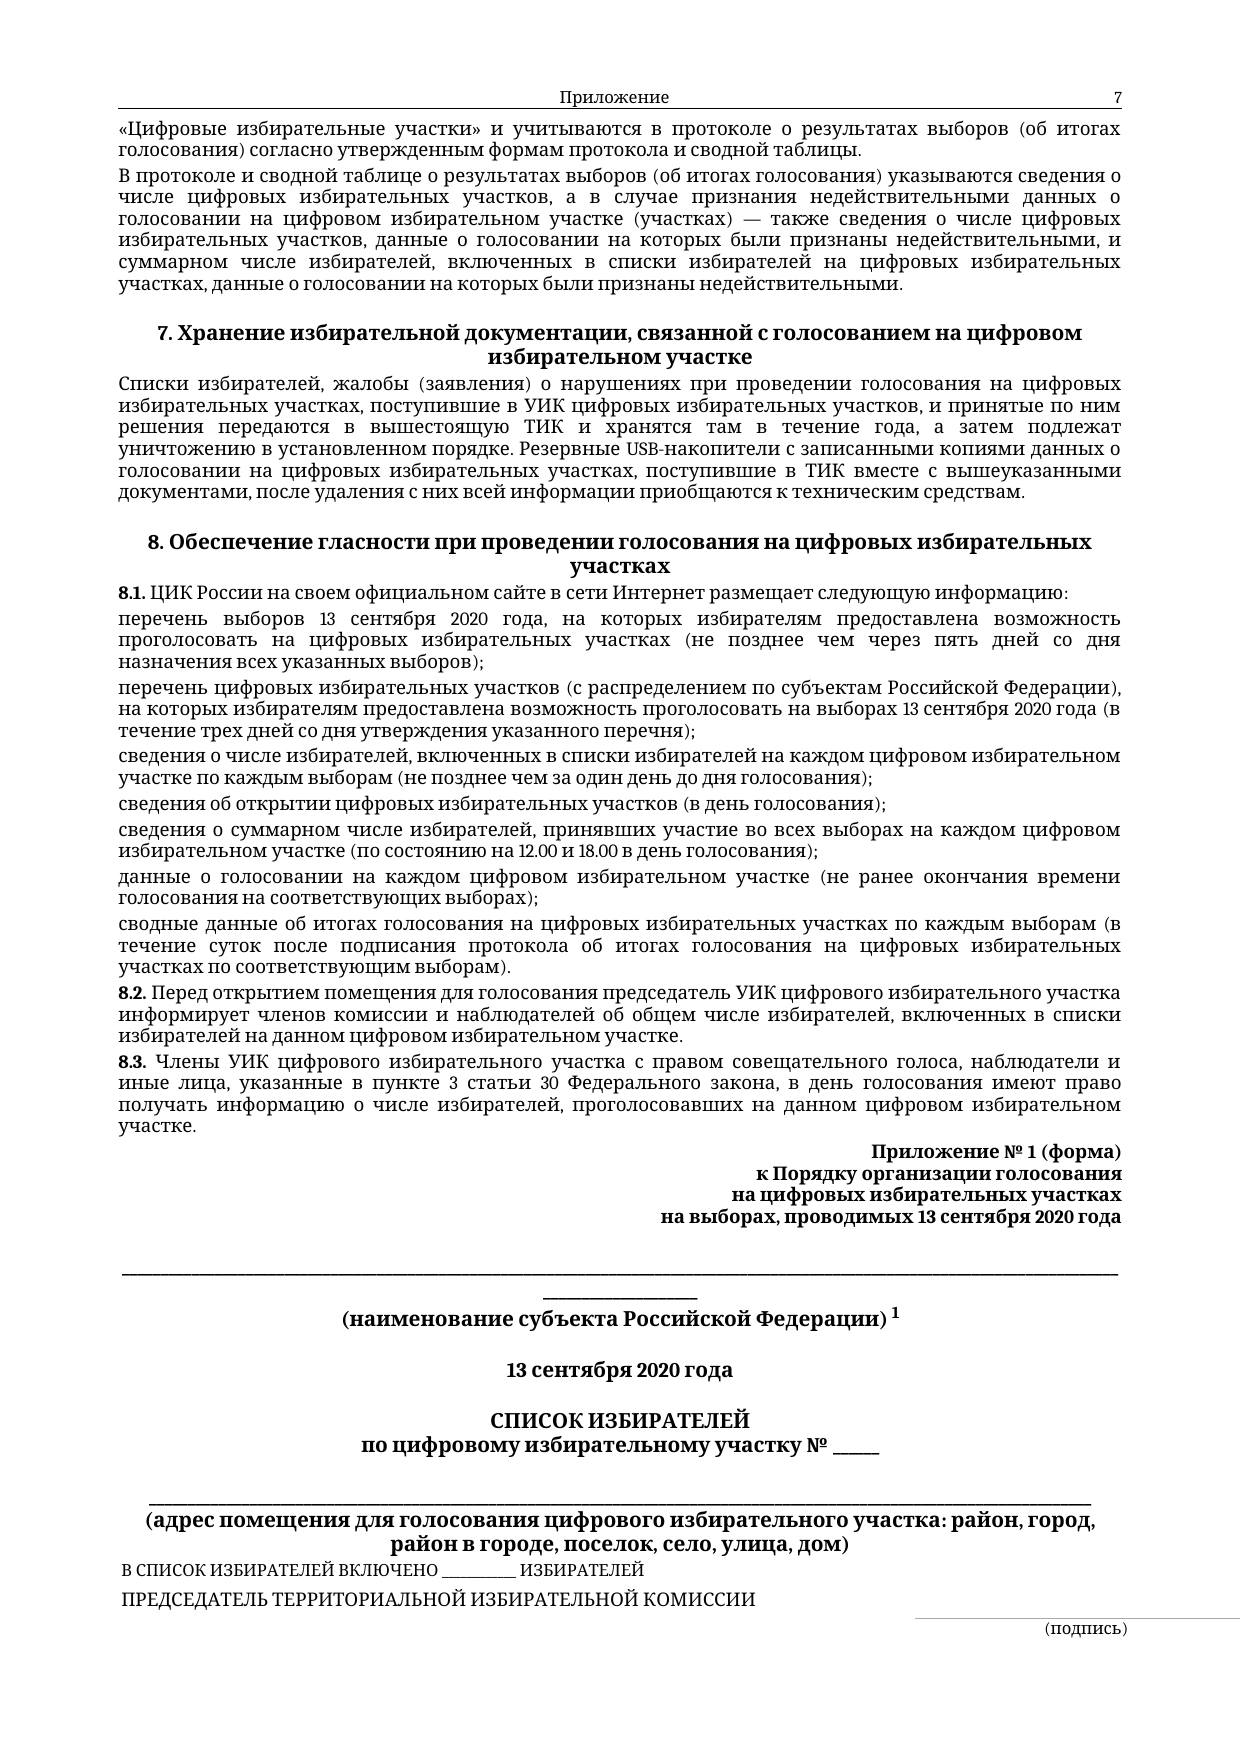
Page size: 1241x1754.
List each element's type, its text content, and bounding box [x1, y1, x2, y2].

subtitle 13 сентября 2020 года [118, 1358, 1122, 1382]
subtitle СПИСОК ИЗБИРАТЕЛЕЙ по цифровому избирательному участку № ______ [118, 1409, 1122, 1457]
text Списки избирателей, жалобы (заявления) о нарушениях при проведении голосования на цифровых избирательных участках, поступившие в УИК цифровых избирательных участков, и принятые по ним решения передаются в вышестоящую ТИК и хранятся там в течение года, а затем подлежат уничтожению в установленном порядке. Резервные USB-накопители с записанными копиями данных о голосовании на цифровых избирательных участках, поступившие в ТИК вместе с вышеуказанными документами, после удаления с них всей информации приобщаются к техническим средствам. [118, 374, 1122, 503]
text «Цифровые избирательные участки» и учитываются в протоколе о результатах выборов (об итогах голосования) согласно утвержденным формам протокола и сводной таблицы. [118, 118, 1122, 161]
text В протоколе и сводной таблице о результатах выборов (об итогах голосования) указываются сведения о числе цифровых избирательных участков, а в случае признания недействительными данных о голосовании на цифровом избирательном участке (участках) — также сведения о числе цифровых избирательных участков, данные о голосовании на которых были признаны недействительными, и суммарном числе избирателей, включенных в списки избирателей на цифровых избирательных участках, данные о голосовании на которых были признаны недействительными. [118, 165, 1122, 295]
subtitle __________________________________________________________________________________________________________________________ (адрес помещения для голосования цифрового избирательного участка: район, город, район в городе, поселок, село, улица, дом) [118, 1484, 1122, 1556]
subtitle 7. Хранение избирательной документации, связанной с голосованием на цифровом избирательном участке [118, 322, 1122, 370]
text сведения об открытии цифровых избирательных участков (в день голосования); [118, 793, 1122, 815]
text перечень цифровых избирательных участков (с распределением по субъектам Российской Федерации), на которых избирателям предоставлена возможность проголосовать на выборах 13 сентября 2020 года (в течение трех дней со дня утверждения указанного перечня); [118, 677, 1122, 742]
text 8.2. Перед открытием помещения для голосования председатель УИК цифрового избирательного участка информирует членов комиссии и наблюдателей об общем числе избирателей, включенных в списки избирателей на данном цифровом избирательном участке. [118, 982, 1122, 1047]
text сводные данные об итогах голосования на цифровых избирательных участках по каждым выборам (в течение суток после подписания протокола об итогах голосования на цифровых избирательных участках по соответствующим выборам). [118, 914, 1122, 978]
subtitle 8. Обеспечение гласности при проведении голосования на цифровых избирательных участках [118, 531, 1122, 578]
table_header [915, 1561, 1240, 1587]
table_cell (подпись) [915, 1619, 1240, 1645]
text сведения о числе избирателей, включенных в списки избирателей на каждом цифровом избирательном участке по каждым выборам (не позднее чем за один день до дня голосования); [118, 746, 1122, 789]
text 8.3. Члены УИК цифрового избирательного участка с правом совещательного голоса, наблюдатели и иные лица, указанные в пункте 3 статьи 30 Федерального закона, в день голосования имеют право получать информацию о числе избирателей, проголосовавших на данном цифровом избирательном участке. [118, 1051, 1122, 1138]
text перечень выборов 13 сентября 2020 года, на которых избирателям предоставлена возможность проголосовать на цифровых избирательных участках (не позднее чем через пять дней со дня назначения всех указанных выборов); [118, 608, 1122, 673]
table_cell ПРЕДСЕДАТЕЛЬ ТЕРРИТОРИАЛЬНОЙ ИЗБИРАТЕЛЬНОЙ КОМИССИИ [118, 1588, 915, 1618]
table_cell [915, 1588, 1240, 1618]
text 8.1. ЦИК России на своем официальном сайте в сети Интернет размещает следующую информацию: [118, 583, 1122, 604]
table_header В СПИСОК ИЗБИРАТЕЛЕЙ ВКЛЮЧЕНО ____________ ИЗБИРАТЕЛЕЙ [118, 1561, 915, 1587]
text данные о голосовании на каждом цифровом избирательном участке (не ранее окончания времени голосования на соответствующих выборах); [118, 866, 1122, 909]
subtitle _____________________________________________________________________________________________________________________________________________________ (наименование субъекта Российской Федерации) 1 [118, 1255, 1122, 1331]
table_cell [118, 1618, 915, 1645]
text Приложение № 1 (форма) к Порядку организации голосования на цифровых избирательных участках на выборах, проводимых 13 сентября 2020 года [118, 1142, 1122, 1228]
text сведения о суммарном числе избирателей, принявших участие во всех выборах на каждом цифровом избирательном участке (по состоянию на 12.00 и 18.00 в день голосования); [118, 819, 1122, 862]
